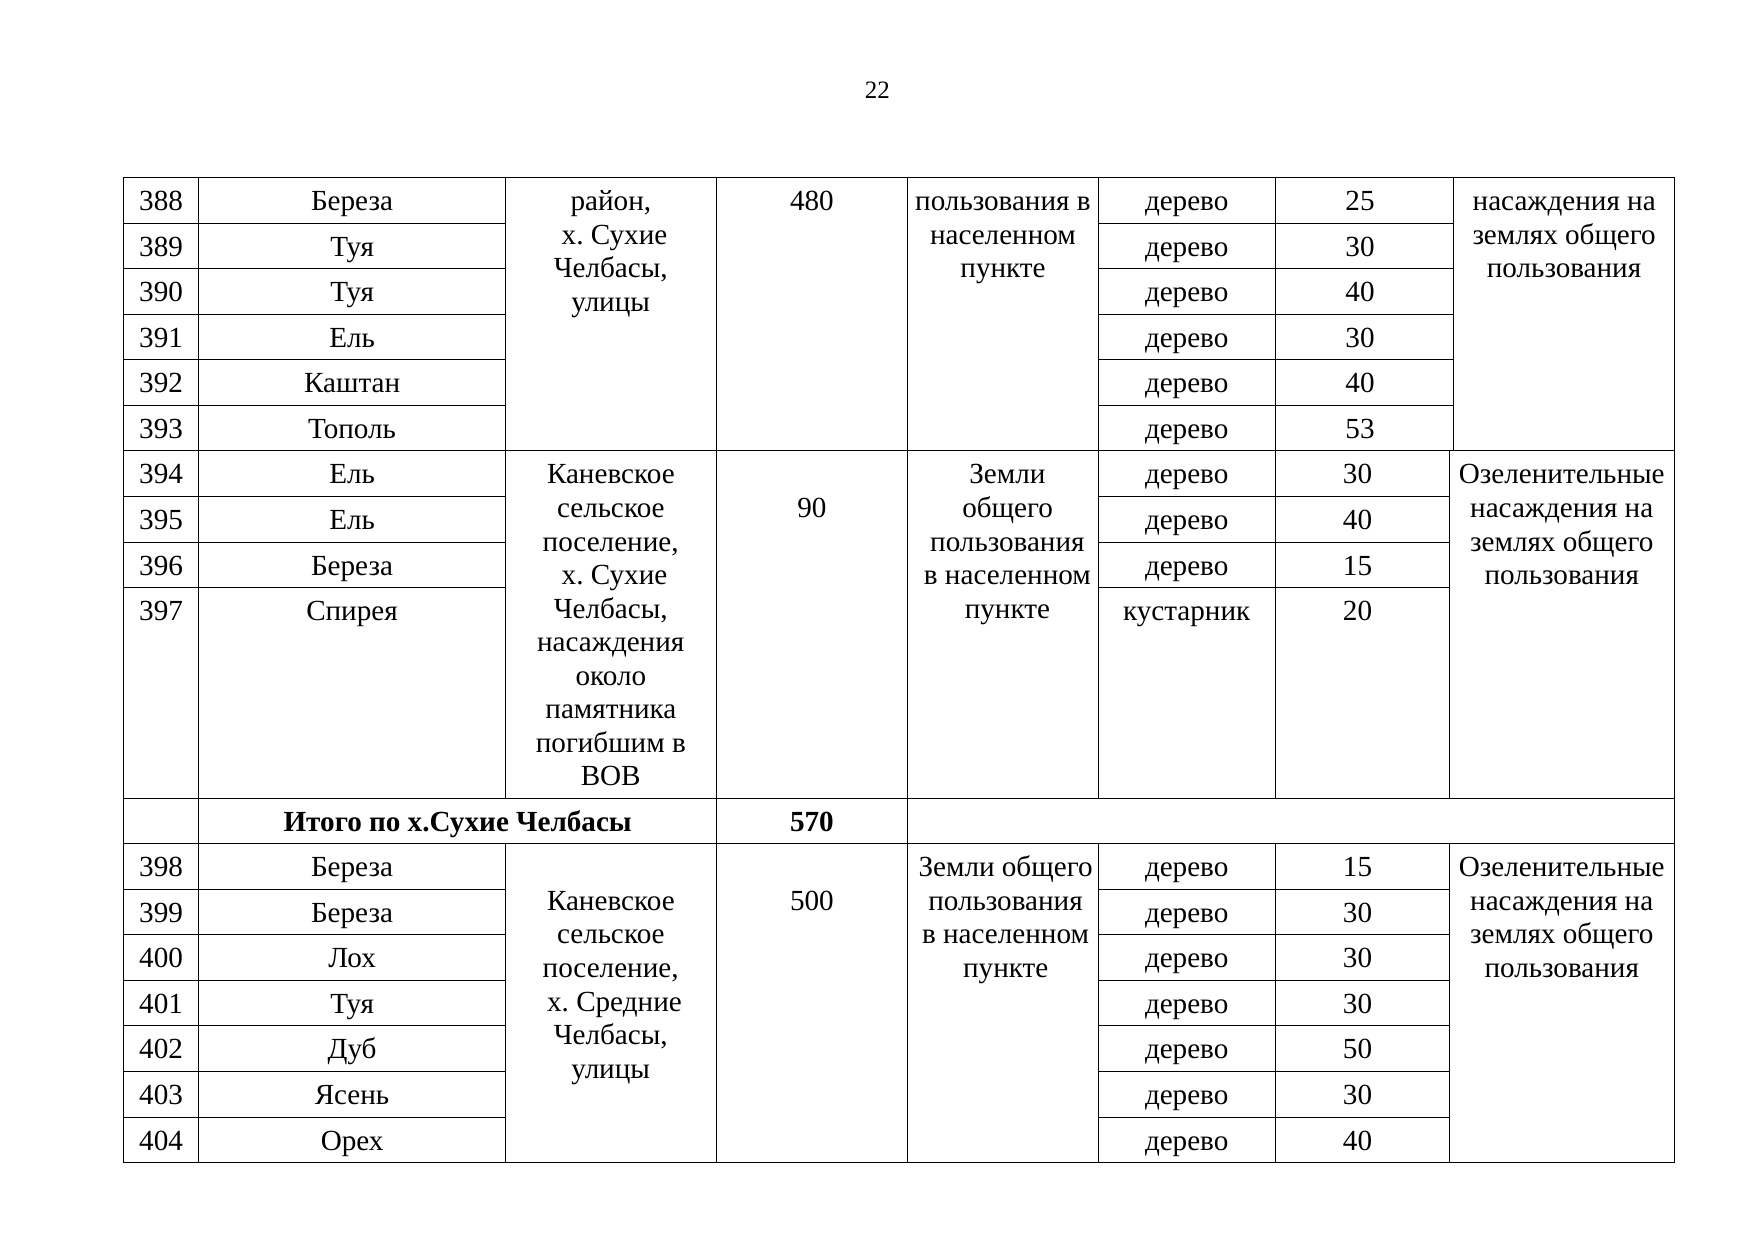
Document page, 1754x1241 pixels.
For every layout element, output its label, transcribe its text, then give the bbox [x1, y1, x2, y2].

table_cell 391 [124, 315, 198, 359]
table_cell Лох [199, 935, 505, 980]
table_cell Итого по х.Сухие Челбасы [199, 799, 716, 843]
table_cell дерево [1099, 935, 1275, 980]
table_cell 480 [717, 178, 907, 450]
table_cell 30 [1276, 890, 1449, 934]
table_cell 404 [124, 1118, 198, 1162]
table_cell Озеленительные насаждения на землях общего пользования [1450, 844, 1674, 1162]
table_cell 401 [124, 981, 198, 1025]
table_cell 402 [124, 1026, 198, 1071]
table_cell дерево [1099, 543, 1275, 587]
table_cell Ель [199, 497, 505, 541]
table_cell 570 [717, 799, 907, 843]
table_cell 30 [1276, 451, 1449, 496]
table_cell 393 [124, 406, 198, 450]
table_cell дерево [1099, 890, 1275, 934]
table_cell 30 [1276, 315, 1453, 359]
table_cell 30 [1276, 981, 1449, 1025]
table_cell дерево [1099, 406, 1275, 450]
table_cell 15 [1276, 844, 1449, 889]
table_cell 50 [1276, 1026, 1449, 1071]
table_cell 388 [124, 178, 198, 223]
table_cell [908, 799, 1674, 843]
table_cell Тополь [199, 406, 505, 450]
table_cell Дуб [199, 1026, 505, 1071]
table_cell 25 [1276, 178, 1453, 223]
table_cell 390 [124, 269, 198, 314]
table_cell Ель [199, 315, 505, 359]
table_cell дерево [1099, 497, 1275, 541]
table_cell 40 [1276, 269, 1453, 314]
table_cell Ясень [199, 1072, 505, 1116]
table_cell пользования в населенном пункте [908, 178, 1098, 450]
table_cell дерево [1099, 269, 1275, 314]
table_cell дерево [1099, 178, 1275, 223]
table_cell 389 [124, 224, 198, 268]
table_cell 399 [124, 890, 198, 934]
table_cell 90 [717, 451, 907, 798]
table_cell Земли общего пользования в населенном пункте [908, 844, 1098, 1162]
table_cell дерево [1099, 1072, 1275, 1116]
table_cell дерево [1099, 1026, 1275, 1071]
table_cell 30 [1276, 1072, 1449, 1116]
table_cell насаждения на землях общего пользования [1454, 178, 1674, 450]
table_cell 500 [717, 844, 907, 1162]
table_cell Береза [199, 890, 505, 934]
table_cell 53 [1276, 406, 1453, 450]
table_cell 40 [1276, 1118, 1449, 1162]
table_cell 40 [1276, 360, 1453, 405]
table_cell 403 [124, 1072, 198, 1116]
table_cell 398 [124, 844, 198, 889]
table_cell 394 [124, 451, 198, 496]
table_cell [124, 799, 198, 843]
table_cell 392 [124, 360, 198, 405]
table_cell Береза [199, 178, 505, 223]
table_cell 30 [1276, 935, 1449, 980]
table_cell район, х. Сухие Челбасы, улицы [506, 178, 716, 450]
table_cell Озеленительные насаждения на землях общего пользования [1450, 451, 1674, 798]
table_cell дерево [1099, 224, 1275, 268]
table_cell дерево [1099, 844, 1275, 889]
table_cell 397 [124, 588, 198, 798]
table_cell 30 [1276, 224, 1453, 268]
table_cell Туя [199, 224, 505, 268]
table_cell Ель [199, 451, 505, 496]
table_cell дерево [1099, 981, 1275, 1025]
table_cell Каневское сельское поселение, х. Средние Челбасы, улицы [506, 844, 716, 1162]
table_cell Спирея [199, 588, 505, 798]
table_cell Орех [199, 1118, 505, 1162]
table_cell дерево [1099, 1118, 1275, 1162]
table_cell Каневское сельское поселение, х. Сухие Челбасы, насаждения около памятника погибшим в ВОВ [506, 451, 716, 798]
table_cell 15 [1276, 543, 1449, 587]
table_cell 40 [1276, 497, 1449, 541]
table_cell дерево [1099, 360, 1275, 405]
table_cell Туя [199, 981, 505, 1025]
table_cell 400 [124, 935, 198, 980]
table_cell Береза [199, 844, 505, 889]
table_cell дерево [1099, 315, 1275, 359]
table_cell 396 [124, 543, 198, 587]
table_cell 20 [1276, 588, 1449, 798]
table_cell дерево [1099, 451, 1275, 496]
table_cell 395 [124, 497, 198, 541]
table_cell Туя [199, 269, 505, 314]
table_cell Земли общего пользования в населенном пункте [908, 451, 1098, 798]
table_cell кустарник [1099, 588, 1275, 798]
table_cell Береза [199, 543, 505, 587]
table_cell Каштан [199, 360, 505, 405]
